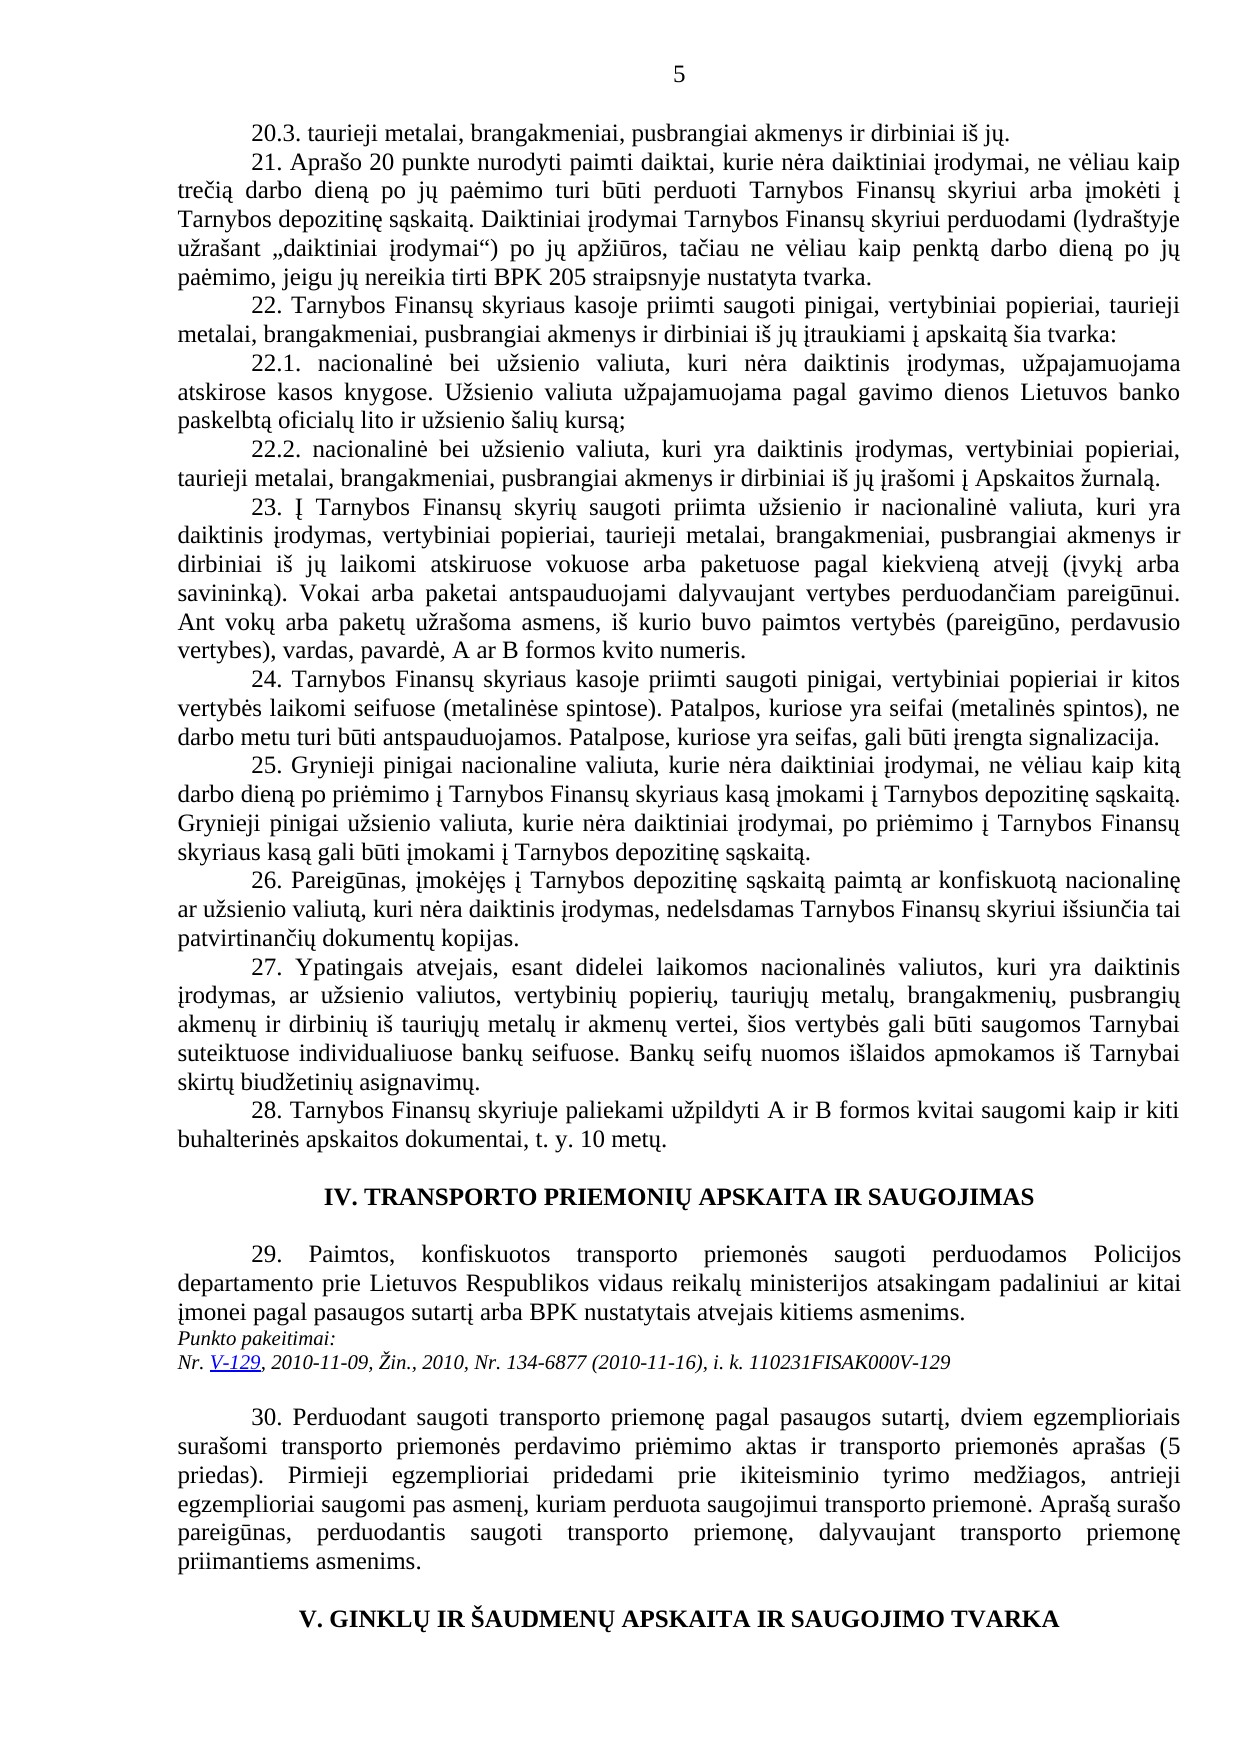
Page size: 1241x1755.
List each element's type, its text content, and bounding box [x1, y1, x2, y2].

text 21. Aprašo 20 punkte nurodyti paimti daiktai, kurie nėra daiktiniai įrodymai, ne vėliau kaip trečią darbo dieną po jų paėmimo turi būti perduoti Tarnybos Finansų skyriui arba įmokėti į Tarnybos depozitinę sąskaitą. Daiktiniai įrodymai Tarnybos Finansų skyriui perduodami (lydraštyje užrašant „daiktiniai įrodymai“) po jų apžiūros, tačiau ne vėliau kaip penktą darbo dieną po jų paėmimo, jeigu jų nereikia tirti BPK 205 straipsnyje nustatyta tvarka. [177, 147, 1181, 291]
text Nr. V-129, 2010-11-09, Žin., 2010, Nr. 134-6877 (2010-11-16), i. k. 110231FISAK000V-129 [177, 1350, 1181, 1374]
text 20.3. taurieji metalai, brangakmeniai, pusbrangiai akmenys ir dirbiniai iš jų. [177, 118, 1181, 147]
text 30. Perduodant saugoti transporto priemonę pagal pasaugos sutartį, dviem egzemplioriais surašomi transporto priemonės perdavimo priėmimo aktas ir transporto priemonės aprašas (5 priedas). Pirmieji egzemplioriai pridedami prie ikiteisminio tyrimo medžiagos, antrieji egzemplioriai saugomi pas asmenį, kuriam perduota saugojimui transporto priemonė. Aprašą surašo pareigūnas, perduodantis saugoti transporto priemonę, dalyvaujant transporto priemonę priimantiems asmenims. [177, 1402, 1181, 1575]
text 22.2. nacionalinė bei užsienio valiuta, kuri yra daiktinis įrodymas, vertybiniai popieriai, taurieji metalai, brangakmeniai, pusbrangiai akmenys ir dirbiniai iš jų įrašomi į Apskaitos žurnalą. [177, 434, 1181, 492]
text IV. TRANSPORTO PRIEMONIŲ APSKAITA IR SAUGOJIMAS [177, 1182, 1181, 1211]
text 22.1. nacionalinė bei užsienio valiuta, kuri nėra daiktinis įrodymas, užpajamuojama atskirose kasos knygose. Užsienio valiuta užpajamuojama pagal gavimo dienos Lietuvos banko paskelbtą oficialų lito ir užsienio šalių kursą; [177, 348, 1181, 434]
text 29. Paimtos, konfiskuotos transporto priemonės saugoti perduodamos Policijos departamento prie Lietuvos Respublikos vidaus reikalų ministerijos atsakingam padaliniui ar kitai įmonei pagal pasaugos sutartį arba BPK nustatytais atvejais kitiems asmenims. [177, 1239, 1181, 1326]
text 23. Į Tarnybos Finansų skyrių saugoti priimta užsienio ir nacionalinė valiuta, kuri yra daiktinis įrodymas, vertybiniai popieriai, taurieji metalai, brangakmeniai, pusbrangiai akmenys ir dirbiniai iš jų laikomi atskiruose vokuose arba paketuose pagal kiekvieną atvejį (įvykį arba savininką). Vokai arba paketai antspauduojami dalyvaujant vertybes perduodančiam pareigūnui. Ant vokų arba paketų užrašoma asmens, iš kurio buvo paimtos vertybės (pareigūno, perdavusio vertybes), vardas, pavardė, A ar B formos kvito numeris. [177, 492, 1181, 664]
text 22. Tarnybos Finansų skyriaus kasoje priimti saugoti pinigai, vertybiniai popieriai, taurieji metalai, brangakmeniai, pusbrangiai akmenys ir dirbiniai iš jų įtraukiami į apskaitą šia tvarka: [177, 291, 1181, 348]
text 28. Tarnybos Finansų skyriuje paliekami užpildyti A ir B formos kvitai saugomi kaip ir kiti buhalterinės apskaitos dokumentai, t. y. 10 metų. [177, 1096, 1181, 1153]
text V. GINKLŲ IR ŠAUDMENŲ APSKAITA IR SAUGOJIMO TVARKA [177, 1604, 1181, 1632]
text 27. Ypatingais atvejais, esant didelei laikomos nacionalinės valiutos, kuri yra daiktinis įrodymas, ar užsienio valiutos, vertybinių popierių, tauriųjų metalų, brangakmenių, pusbrangių akmenų ir dirbinių iš tauriųjų metalų ir akmenų vertei, šios vertybės gali būti saugomos Tarnybai suteiktuose individualiuose bankų seifuose. Bankų seifų nuomos išlaidos apmokamos iš Tarnybai skirtų biudžetinių asignavimų. [177, 952, 1181, 1096]
text 24. Tarnybos Finansų skyriaus kasoje priimti saugoti pinigai, vertybiniai popieriai ir kitos vertybės laikomi seifuose (metalinėse spintose). Patalpos, kuriose yra seifai (metalinės spintos), ne darbo metu turi būti antspauduojamos. Patalpose, kuriose yra seifas, gali būti įrengta signalizacija. [177, 664, 1181, 751]
text 26. Pareigūnas, įmokėjęs į Tarnybos depozitinę sąskaitą paimtą ar konfiskuotą nacionalinę ar užsienio valiutą, kuri nėra daiktinis įrodymas, nedelsdamas Tarnybos Finansų skyriui išsiunčia tai patvirtinančių dokumentų kopijas. [177, 866, 1181, 952]
text Punkto pakeitimai: [177, 1326, 1181, 1350]
text 25. Grynieji pinigai nacionaline valiuta, kurie nėra daiktiniai įrodymai, ne vėliau kaip kitą darbo dieną po priėmimo į Tarnybos Finansų skyriaus kasą įmokami į Tarnybos depozitinę sąskaitą. Grynieji pinigai užsienio valiuta, kurie nėra daiktiniai įrodymai, po priėmimo į Tarnybos Finansų skyriaus kasą gali būti įmokami į Tarnybos depozitinę sąskaitą. [177, 751, 1181, 866]
